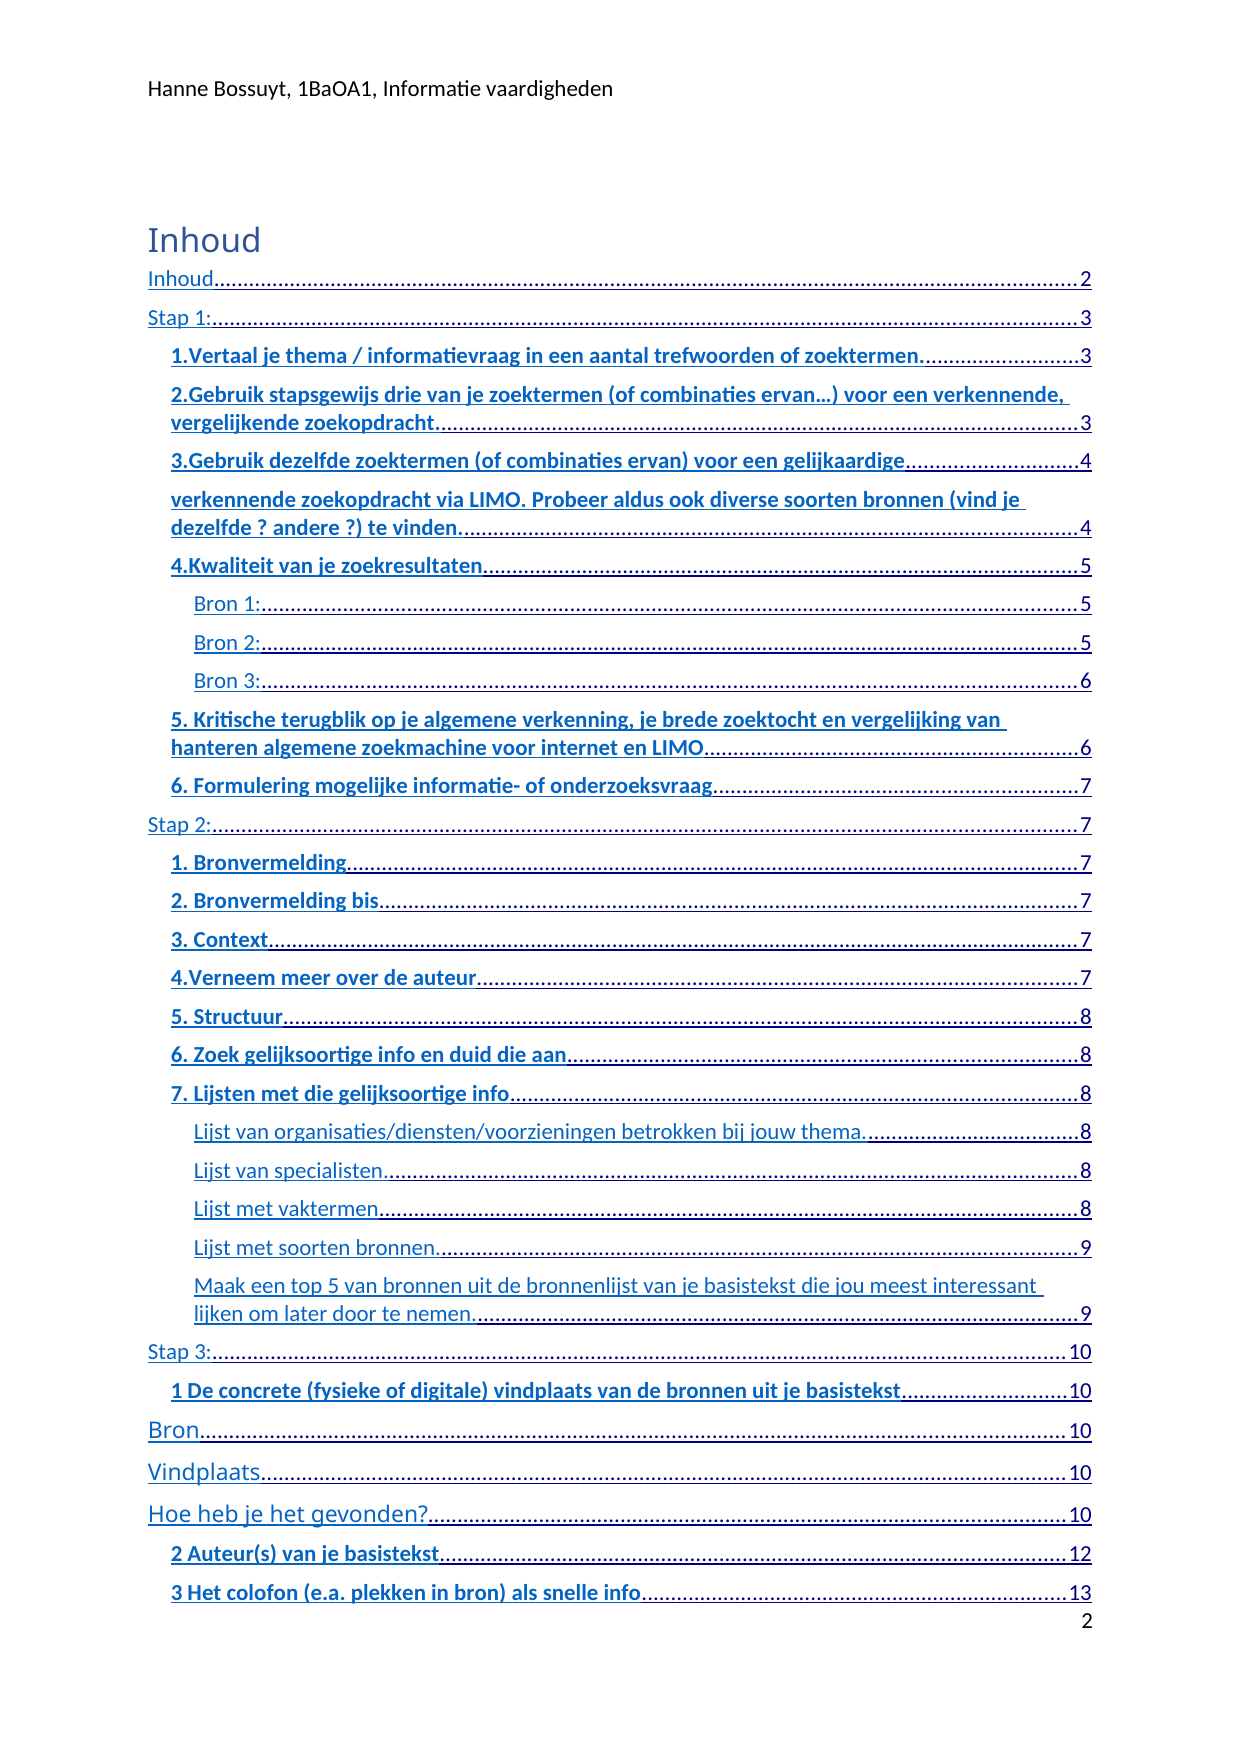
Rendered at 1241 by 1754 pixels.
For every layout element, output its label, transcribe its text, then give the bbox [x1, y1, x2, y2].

text 3. Context 7 [171, 925, 1093, 953]
text Lijst van organisaties/diensten/voorzieningen betrokken bij jouw thema. 8 [193, 1117, 1093, 1145]
text Stap 1: 3 [148, 303, 1093, 331]
text 1 De concrete (fysieke of digitale) vindplaats van de bronnen uit je basistekst 10 [171, 1376, 1093, 1404]
text 2.Gebruik stapsgewijs drie van je zoektermen (of combinaties ervan…) voor een verkennende, vergelijkende zoekopdracht. 3 [171, 380, 1093, 436]
text 1. Bronvermelding 7 [171, 848, 1093, 876]
text Lijst van specialisten. 8 [193, 1156, 1093, 1184]
text 2 Auteur(s) van je basistekst 12 [171, 1539, 1093, 1567]
text 3.Gebruik dezelfde zoektermen (of combinaties ervan) voor een gelijkaardige 4 [171, 446, 1093, 474]
text Lijst met soorten bronnen. 9 [193, 1233, 1093, 1261]
text verkennende zoekopdracht via LIMO. Probeer aldus ook diverse soorten bronnen (vind je dezelfde ? andere ?) te vinden. 4 [171, 485, 1093, 541]
subtitle Inhoud [148, 217, 1093, 263]
text Maak een top 5 van bronnen uit de bronnenlijst van je basistekst die jou meest interessant lijken om later door te nemen. 9 [193, 1271, 1093, 1327]
text 4.Kwaliteit van je zoekresultaten 5 [171, 551, 1093, 579]
text 3 Het colofon (e.a. plekken in bron) als snelle info 13 [171, 1578, 1093, 1606]
text 2. Bronvermelding bis 7 [171, 887, 1093, 915]
text 4.Verneem meer over de auteur 7 [171, 963, 1093, 992]
text 7. Lijsten met die gelijksoortige info 8 [171, 1079, 1093, 1107]
text Bron 3: 6 [193, 666, 1093, 694]
text Stap 3: 10 [148, 1337, 1093, 1366]
text Bron 1: 5 [193, 589, 1093, 618]
text Bron 10 [148, 1414, 1093, 1446]
text 6. Formulering mogelijke informatie- of onderzoeksvraag 7 [171, 771, 1093, 799]
text Bron 2: 5 [193, 628, 1093, 656]
text 1.Vertaal je thema / informatievraag in een aantal trefwoorden of zoektermen. 3 [171, 341, 1093, 369]
text 6. Zoek gelijksoortige info en duid die aan 8 [171, 1040, 1093, 1068]
text Hoe heb je het gevonden? 10 [148, 1498, 1093, 1529]
text 5. Structuur 8 [171, 1002, 1093, 1030]
text Stap 2: 7 [148, 810, 1093, 838]
text Vindplaats 10 [148, 1456, 1093, 1487]
text Lijst met vaktermen 8 [193, 1194, 1093, 1222]
text Inhoud 2 [148, 264, 1093, 292]
text 5. Kritische terugblik op je algemene verkenning, je brede zoektocht en vergelijking van hanteren algemene zoekmachine voor internet en LIMO 6 [171, 705, 1093, 761]
